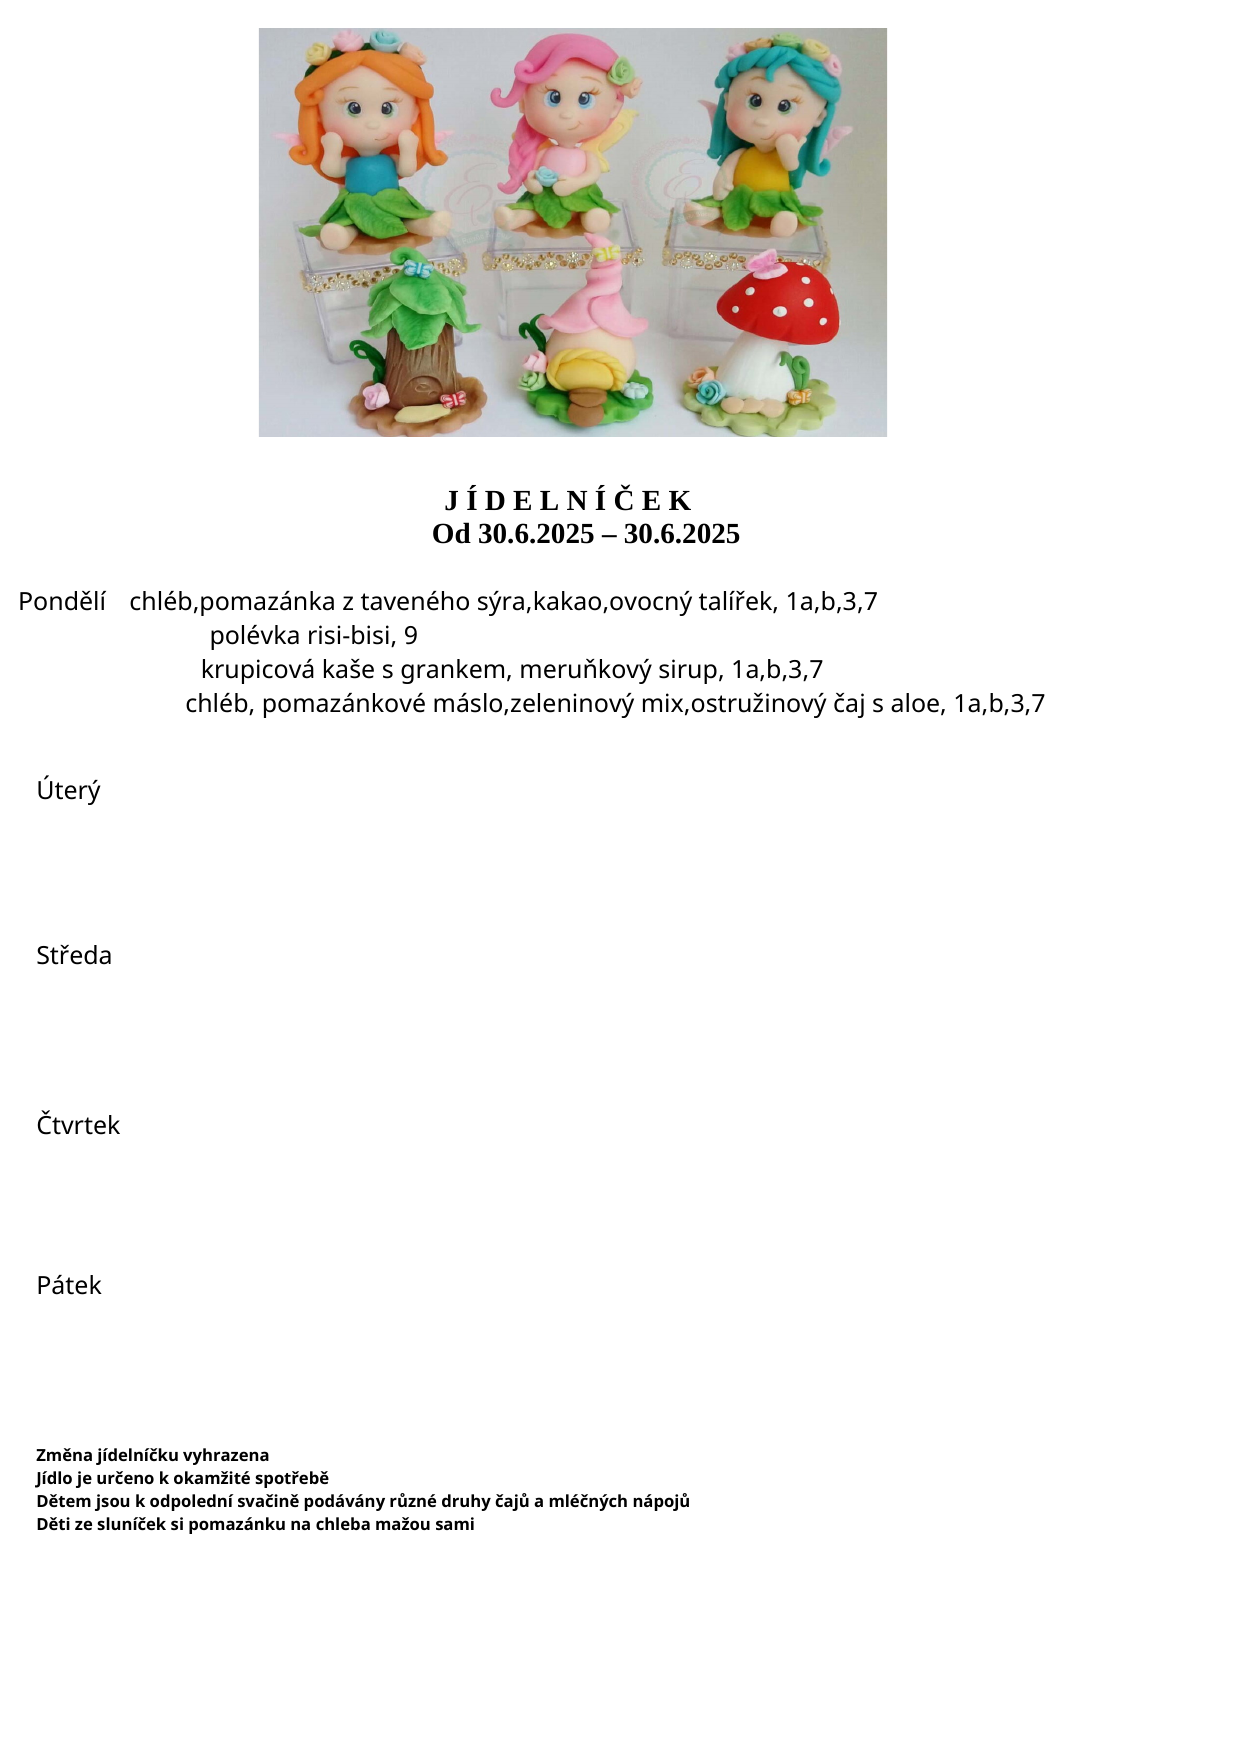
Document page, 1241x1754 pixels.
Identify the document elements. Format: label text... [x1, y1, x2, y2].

text Děti ze sluníček si pomazánku na chleba mažou sami [36, 1512, 1092, 1535]
subtitle Pondělí chléb,pomazánka z taveného sýra,kakao,ovocný talířek, 1a,b,3,7 [0, 584, 1139, 618]
text polévka risi-bisi, 9 [0, 618, 1139, 652]
title Od 30.6.2025 – 30.6.2025 [36, 517, 1092, 550]
text Jídlo je určeno k okamžité spotřebě [36, 1467, 1156, 1489]
text krupicová kaše s grankem, meruňkový sirup, 1a,b,3,7 [36, 652, 1139, 686]
text Středa [36, 938, 1145, 972]
text Dětem jsou k odpolední svačině podávány různé druhy čajů a mléčných nápojů [36, 1489, 1156, 1512]
picture [258, 28, 888, 437]
text Pátek [36, 1268, 1145, 1302]
title J Í D E L N Í Č E K [36, 483, 1092, 517]
text Čtvrtek [36, 1108, 1151, 1142]
text chléb, pomazánkové máslo,zeleninový mix,ostružinový čaj s aloe, 1a,b,3,7 [36, 686, 1139, 720]
text Změna jídelníčku vyhrazena [36, 1444, 1092, 1467]
text Úterý [36, 773, 1151, 807]
